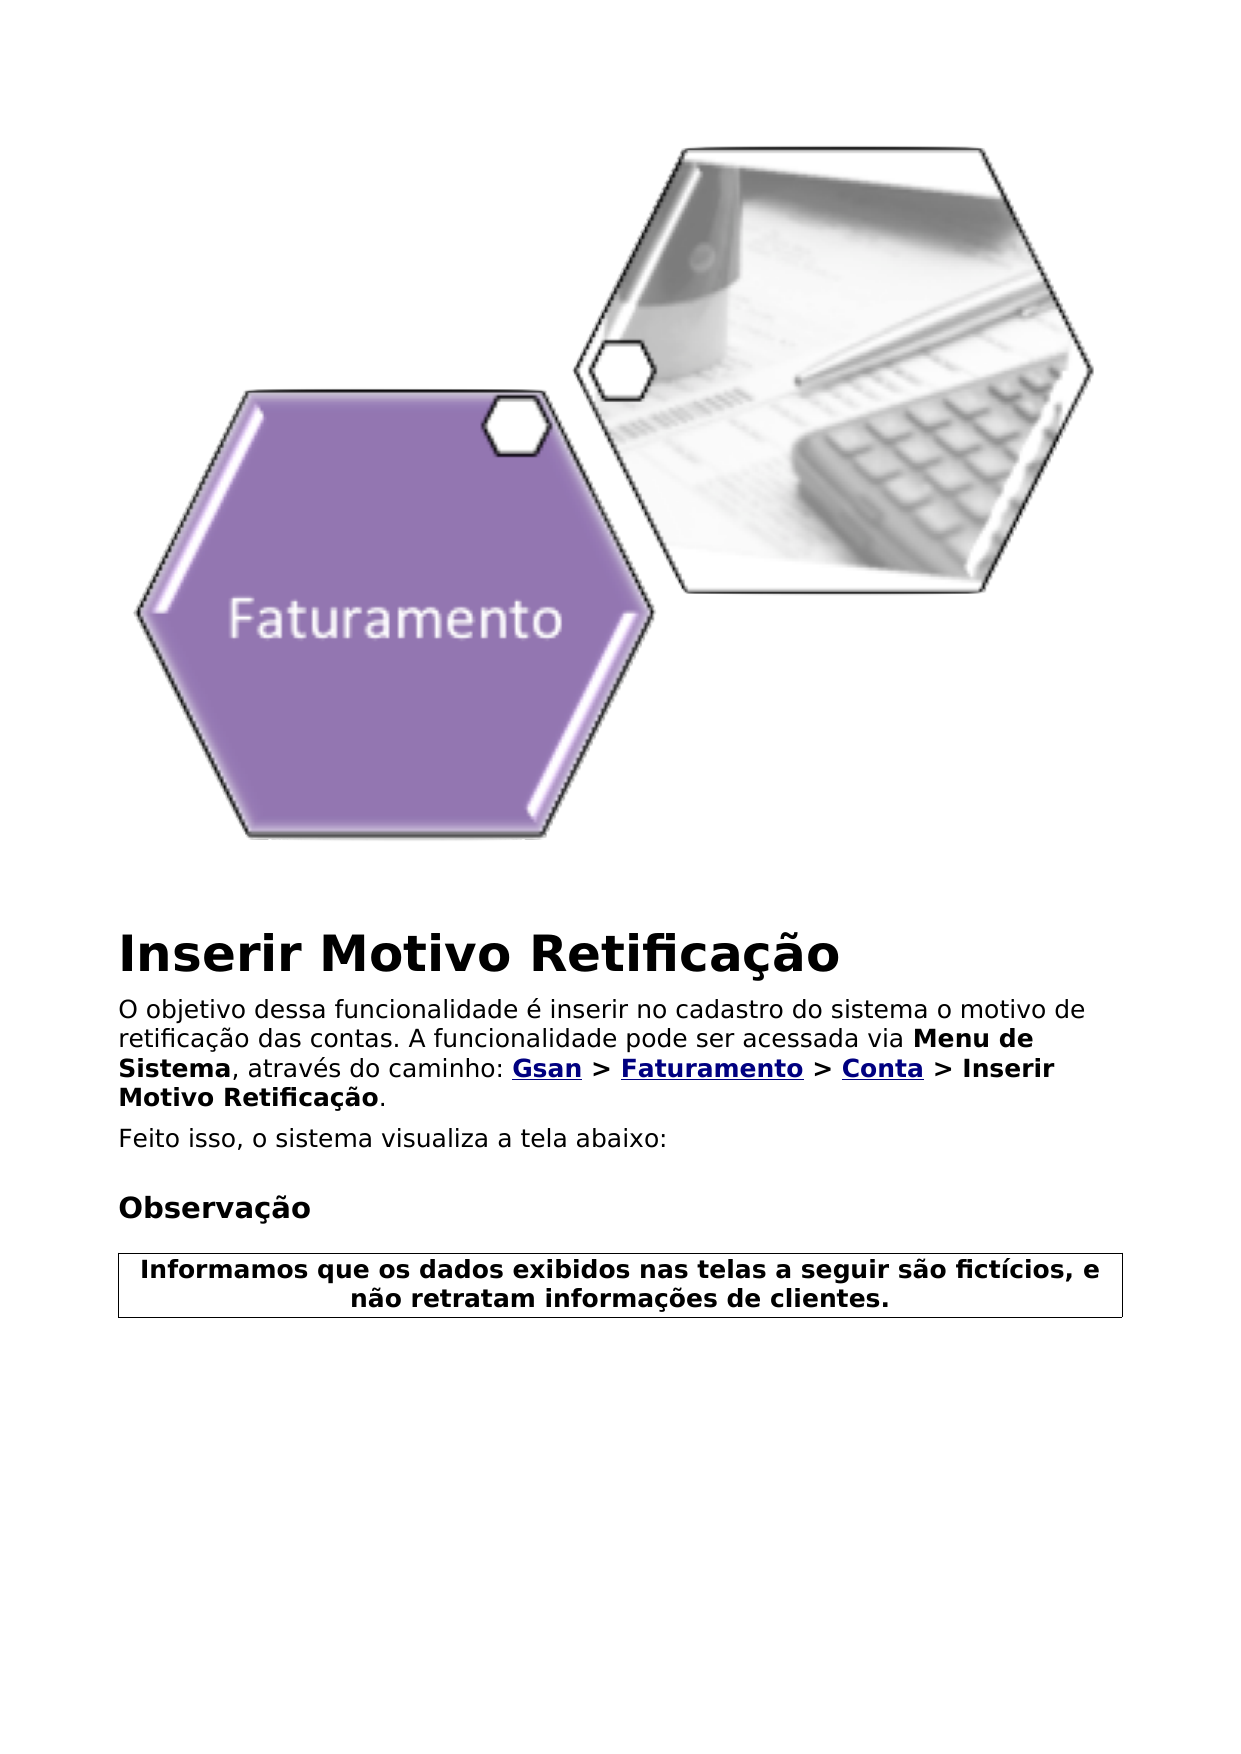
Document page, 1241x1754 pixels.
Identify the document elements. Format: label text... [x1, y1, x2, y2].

subtitle Inserir Motivo Retificação [118, 925, 1122, 983]
text O objetivo dessa funcionalidade é inserir no cadastro do sistema o motivo de retificação das contas. A funcionalidade pode ser acessada via Menu de Sistema, através do caminho: Gsan > Faturamento > Conta > Inserir Motivo Retificação. [118, 995, 1122, 1112]
text Feito isso, o sistema visualiza a tela abaixo: [118, 1124, 1122, 1154]
picture [118, 118, 1123, 858]
subtitle Observação [118, 1191, 1122, 1225]
table_header Informamos que os dados exibidos nas telas a seguir são fictícios, e não retratam informações de clientes. [119, 1254, 1122, 1317]
